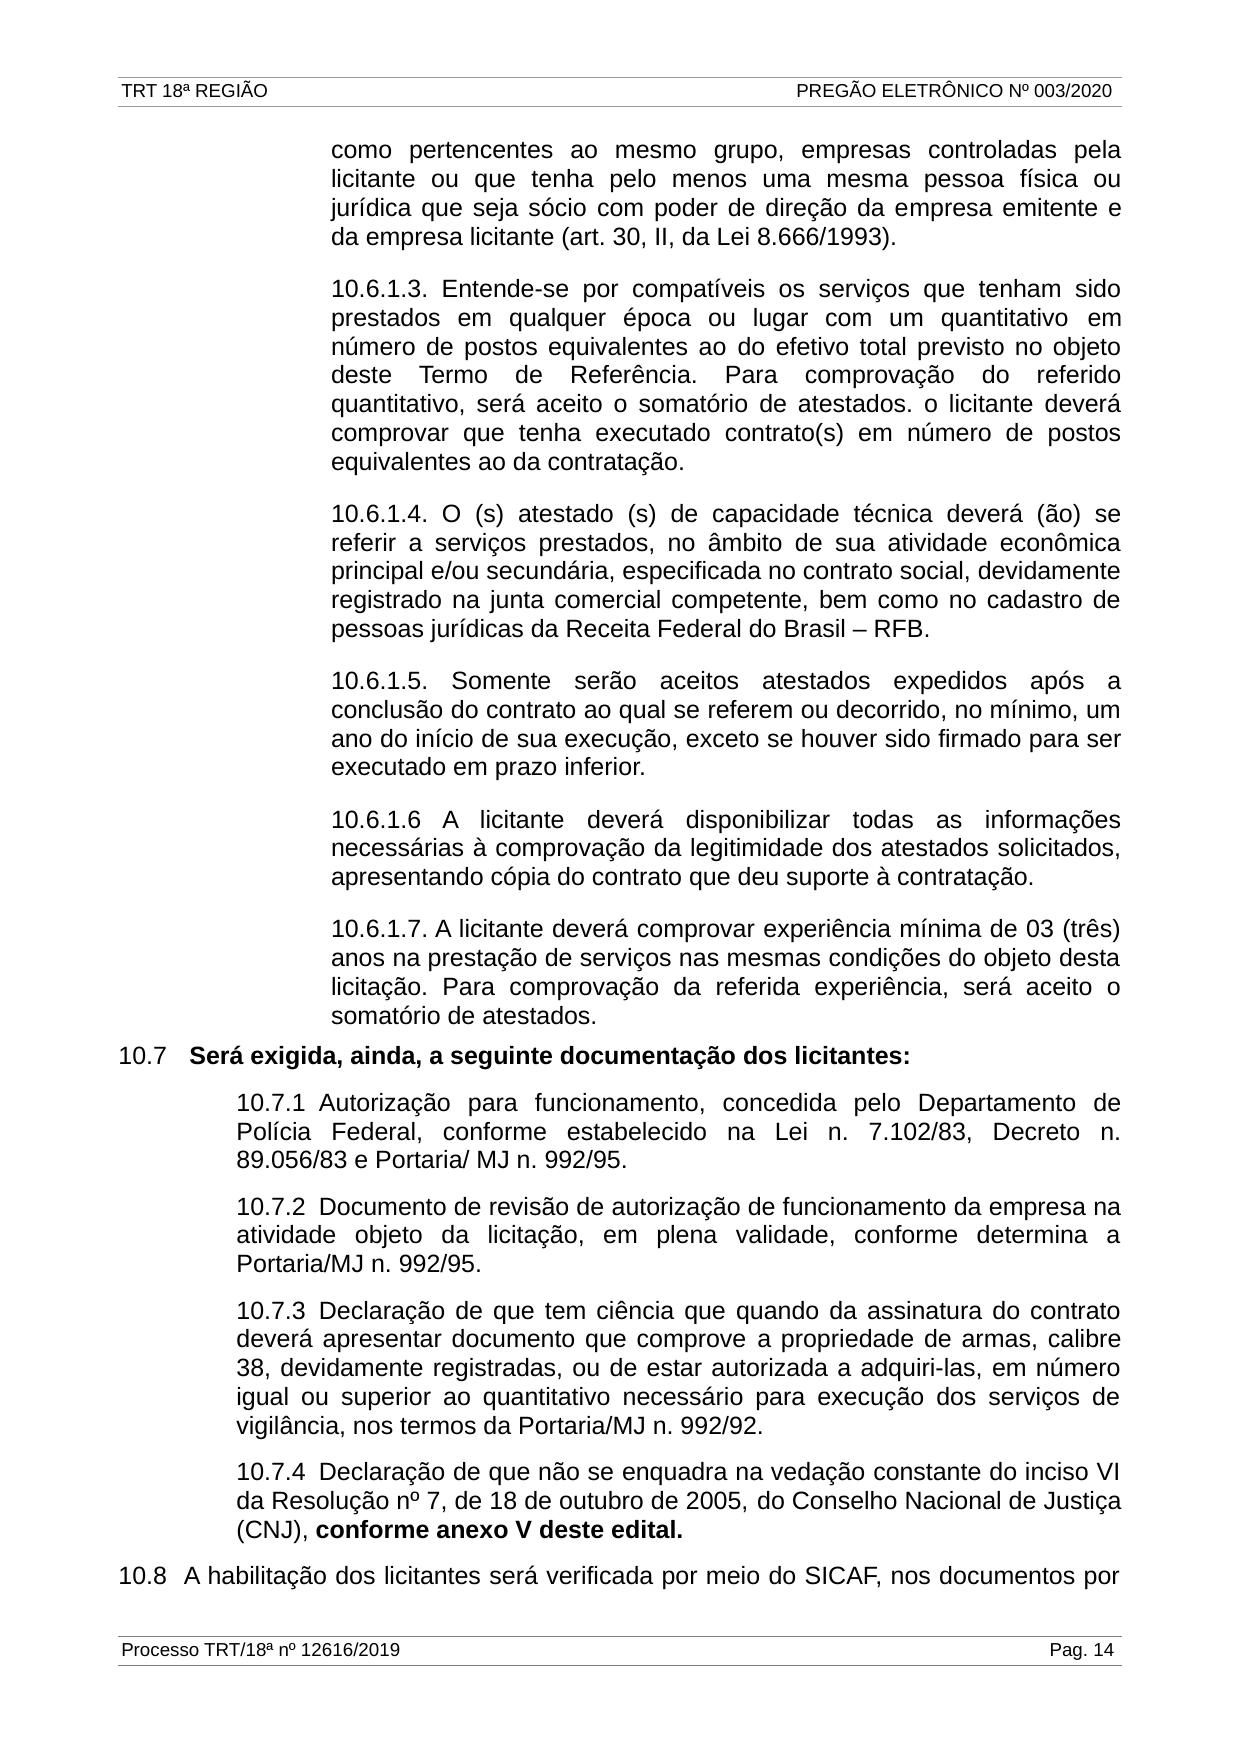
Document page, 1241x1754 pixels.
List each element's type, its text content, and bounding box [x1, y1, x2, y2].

text como pertencentes ao mesmo grupo, empresas controladas pela licitante ou que tenha pelo menos uma mesma pessoa física ou jurídica que seja sócio com poder de direção da empresa emitente e da empresa licitante (art. 30, II, da Lei 8.666/1993). [331, 136, 1122, 251]
list 10.7 Será exigida, ainda, a seguinte documentação dos licitantes: [118, 1041, 1122, 1070]
list 10.7.4 Declaração de que não se enquadra na vedação constante do inciso VI da Resolução nº 7, de 18 de outubro de 2005, do Conselho Nacional de Justiça (CNJ), conforme anexo V deste edital. [236, 1457, 1122, 1543]
text 10.6.1.6 A licitante deverá disponibilizar todas as informações necessárias à comprovação da legitimidade dos atestados solicitados, apresentando cópia do contrato que deu suporte à contratação. [331, 805, 1122, 891]
list 10.7.1 Autorização para funcionamento, concedida pelo Departamento de Polícia Federal, conforme estabelecido na Lei n. 7.102/83, Decreto n. 89.056/83 e Portaria/ MJ n. 992/95. [236, 1088, 1122, 1174]
text 10.6.1.3. Entende-se por compatíveis os serviços que tenham sido prestados em qualquer época ou lugar com um quantitativo em número de postos equivalentes ao do efetivo total previsto no objeto deste Termo de Referência. Para comprovação do referido quantitativo, será aceito o somatório de atestados. o licitante deverá comprovar que tenha executado contrato(s) em número de postos equivalentes ao da contratação. [331, 274, 1122, 475]
text 10.6.1.5. Somente serão aceitos atestados expedidos após a conclusão do contrato ao qual se referem ou decorrido, no mínimo, um ano do início de sua execução, exceto se houver sido firmado para ser executado em prazo inferior. [331, 666, 1122, 781]
text 10.8 A habilitação dos licitantes será verificada por meio do SICAF, nos documentos por [118, 1561, 1122, 1590]
list 10.7.2 Documento de revisão de autorização de funcionamento da empresa na atividade objeto da licitação, em plena validade, conforme determina a Portaria/MJ n. 992/95. [236, 1192, 1122, 1278]
text 10.6.1.7. A licitante deverá comprovar experiência mínima de 03 (três) anos na prestação de serviços nas mesmas condições do objeto desta licitação. Para comprovação da referida experiência, será aceito o somatório de atestados. [331, 914, 1122, 1029]
text 10.6.1.4. O (s) atestado (s) de capacidade técnica deverá (ão) se referir a serviços prestados, no âmbito de sua atividade econômica principal e/ou secundária, especificada no contrato social, devidamente registrado na junta comercial competente, bem como no cadastro de pessoas jurídicas da Receita Federal do Brasil – RFB. [331, 499, 1122, 643]
list 10.7.3 Declaração de que tem ciência que quando da assinatura do contrato deverá apresentar documento que comprove a propriedade de armas, calibre 38, devidamente registradas, ou de estar autorizada a adquiri-las, em número igual ou superior ao quantitativo necessário para execução dos serviços de vigilância, nos termos da Portaria/MJ n. 992/92. [236, 1296, 1122, 1439]
